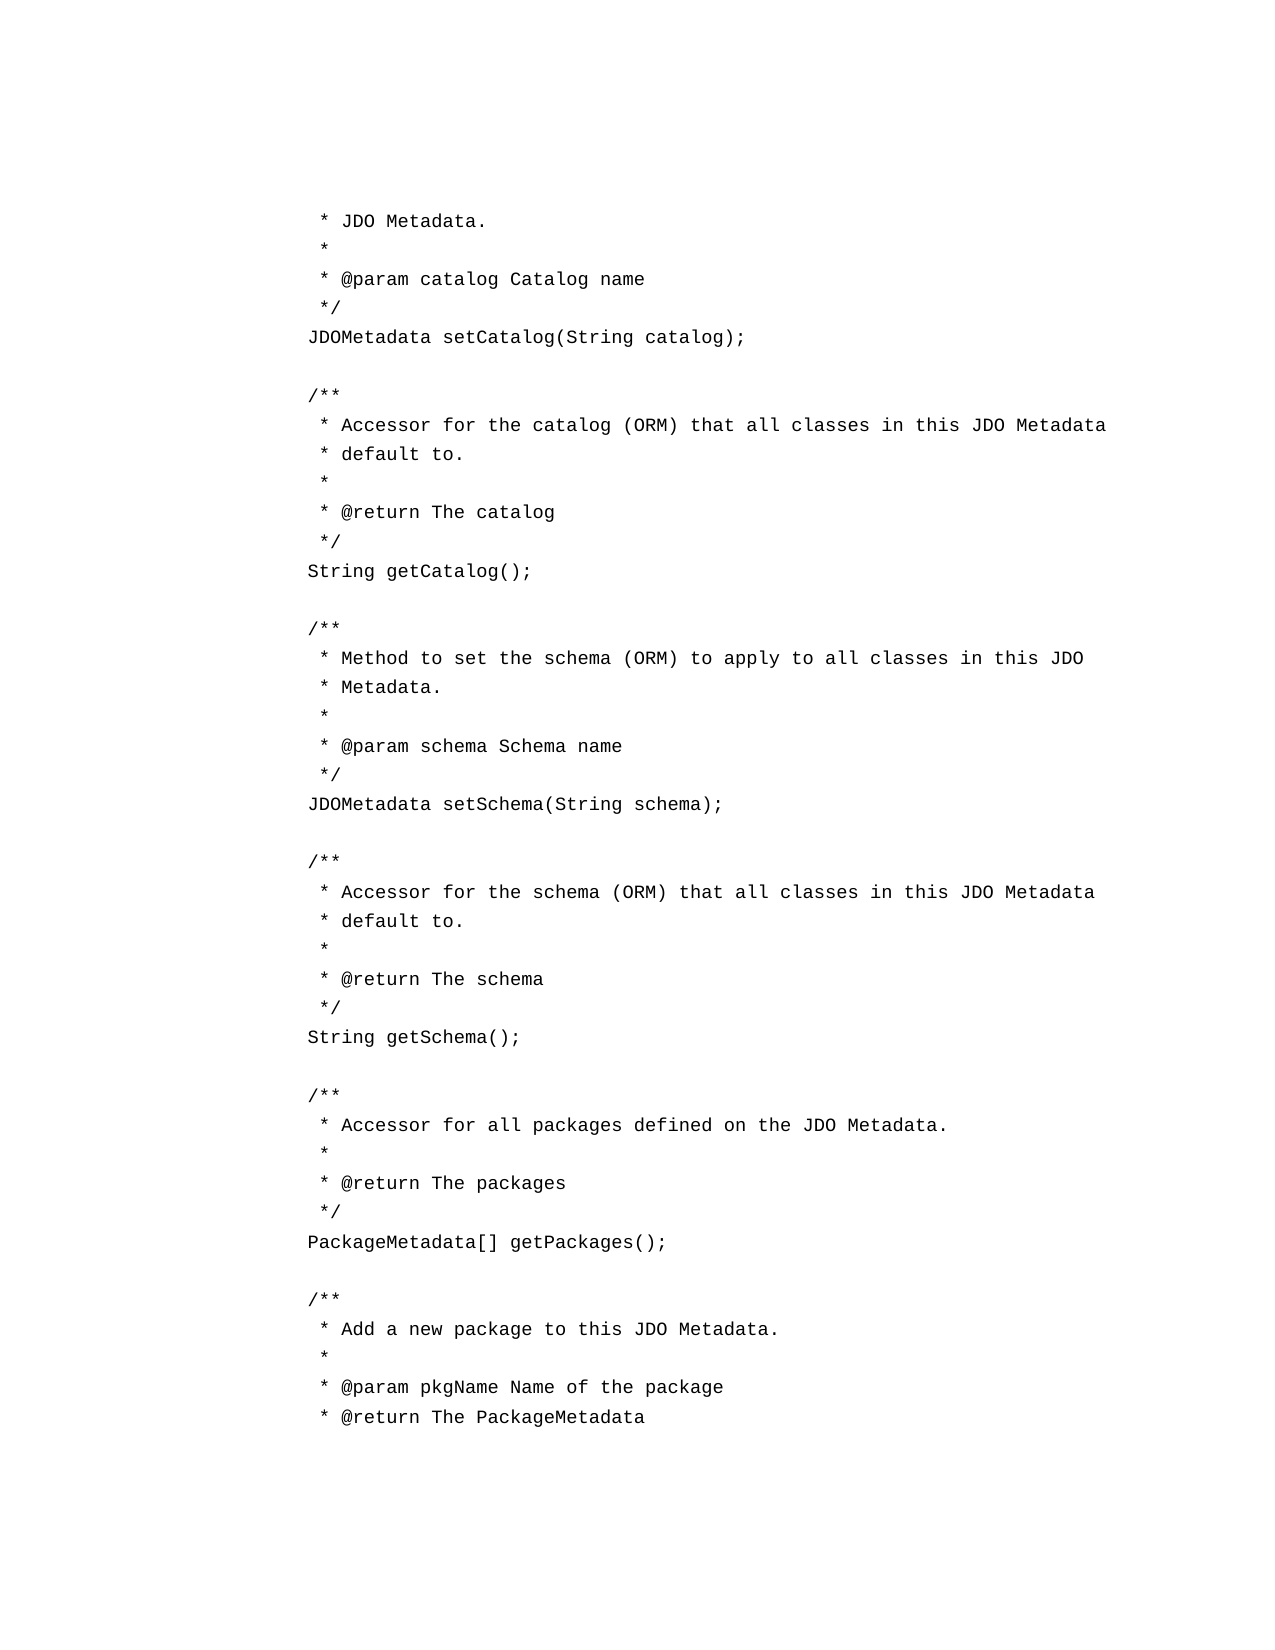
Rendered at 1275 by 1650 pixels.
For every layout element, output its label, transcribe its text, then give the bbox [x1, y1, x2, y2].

text /** [262, 1289, 1125, 1312]
text * [262, 1143, 1125, 1166]
text */ [262, 764, 1125, 787]
text * Add a new package to this JDO Metadata. [262, 1318, 1125, 1341]
text * [262, 472, 1125, 495]
text * default to. [262, 443, 1125, 466]
text JDOMetadata setSchema(String schema); [262, 793, 1125, 816]
text */ [262, 297, 1125, 320]
text * Accessor for the schema (ORM) that all classes in this JDO Metadata [262, 881, 1125, 904]
text /** [262, 1085, 1125, 1108]
text * [262, 239, 1125, 262]
text * @param schema Schema name [262, 735, 1125, 758]
text /** [262, 385, 1125, 408]
text * @return The catalog [262, 502, 1125, 524]
text * Accessor for the catalog (ORM) that all classes in this JDO Metadata [262, 414, 1125, 437]
text /** [262, 852, 1125, 874]
text * @return The PackageMetadata [262, 1406, 1125, 1429]
text * [262, 1347, 1125, 1370]
text * @param pkgName Name of the package [262, 1377, 1125, 1399]
text */ [262, 531, 1125, 554]
text * default to. [262, 910, 1125, 933]
text * JDO Metadata. [262, 210, 1125, 233]
text */ [262, 997, 1125, 1020]
text /** [262, 618, 1125, 641]
text * @param catalog Catalog name [262, 268, 1125, 291]
text PackageMetadata[] getPackages(); [262, 1231, 1125, 1254]
text */ [262, 1202, 1125, 1224]
text * [262, 706, 1125, 729]
text JDOMetadata setCatalog(String catalog); [262, 327, 1125, 349]
text * Method to set the schema (ORM) to apply to all classes in this JDO [262, 647, 1125, 670]
text * @return The packages [262, 1172, 1125, 1195]
text * [262, 939, 1125, 962]
text * Metadata. [262, 677, 1125, 699]
text String getSchema(); [262, 1027, 1125, 1049]
text * @return The schema [262, 968, 1125, 991]
text * Accessor for all packages defined on the JDO Metadata. [262, 1114, 1125, 1137]
text String getCatalog(); [262, 560, 1125, 583]
